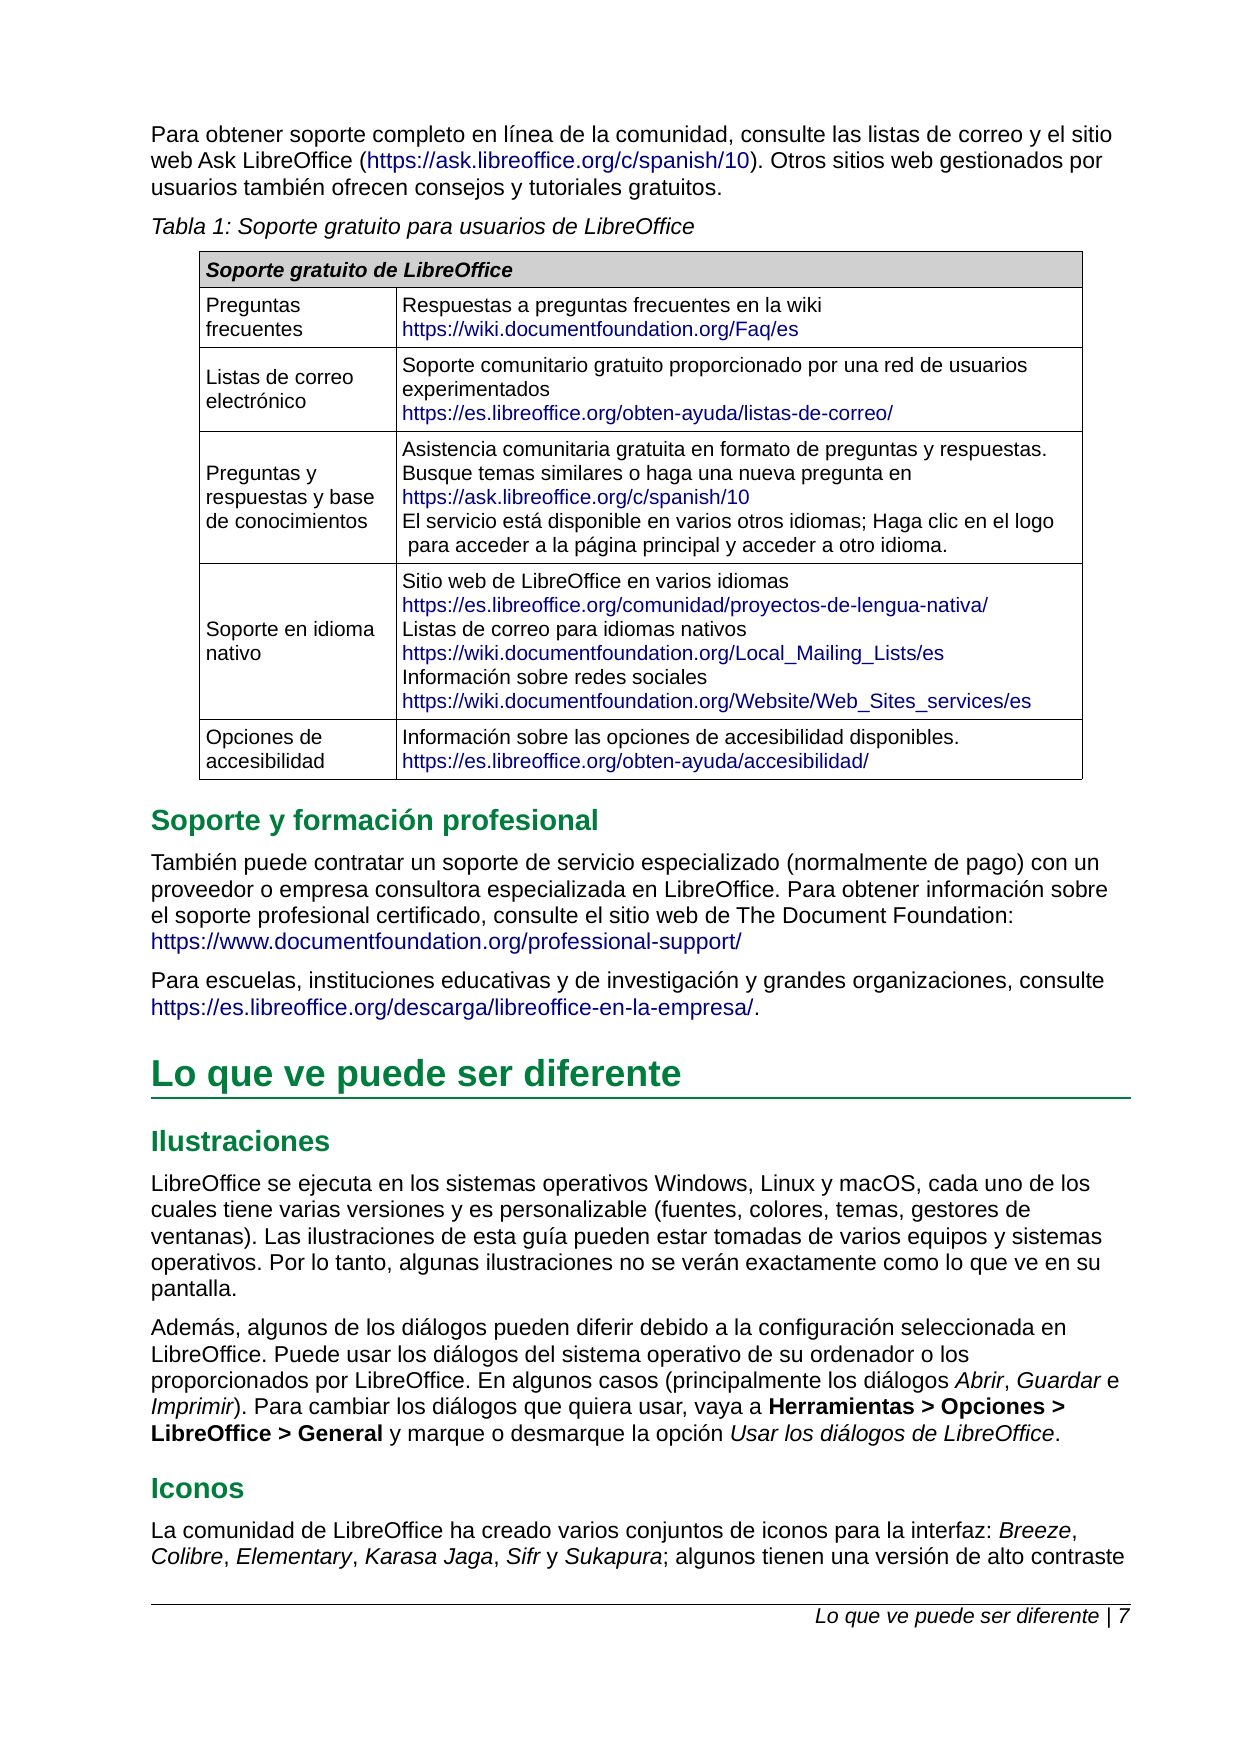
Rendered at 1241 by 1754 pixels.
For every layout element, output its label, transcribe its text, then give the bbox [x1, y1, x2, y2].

table_cell Soporte comunitario gratuito proporcionado por una red de usuarios experimentados https://es.libreoffice.org/obten-ayuda/listas-de-correo/ [397, 348, 1082, 431]
table_cell Preguntas y respuestas y base de conocimientos [200, 432, 396, 563]
text Para escuelas, instituciones educativas y de investigación y grandes organizaciones, consulte https://es.libreoffice.org/descarga/libreoffice-en-la-empresa/. [151, 967, 1131, 1020]
subtitle Iconos [151, 1471, 1131, 1504]
table_header Soporte gratuito de LibreOffice [200, 252, 1082, 287]
table_cell Sitio web de LibreOffice en varios idiomas https://es.libreoffice.org/comunidad/proyectos-de-lengua-nativa/ Listas de correo para idiomas nativos https://wiki.documentfoundation.org/Local_Mailing_Lists/es Información sobre redes sociales https://wiki.documentfoundation.org/Website/Web_Sites_services/es [397, 564, 1082, 718]
table_cell Respuestas a preguntas frecuentes en la wiki https://wiki.documentfoundation.org/Faq/es [397, 288, 1082, 347]
table_cell Preguntas frecuentes [200, 288, 396, 347]
subtitle Ilustraciones [151, 1124, 1131, 1158]
table_cell Listas de correo electrónico [200, 348, 396, 431]
text Tabla 1: Soporte gratuito para usuarios de LibreOffice [151, 213, 1131, 239]
text La comunidad de LibreOffice ha creado varios conjuntos de iconos para la interfaz: Breeze, Colibre, Elementary, Karasa Jaga, Sifr y Sukapura; algunos tienen una versión de alto contraste [151, 1517, 1131, 1569]
table_cell Asistencia comunitaria gratuita en formato de preguntas y respuestas. Busque temas similares o haga una nueva pregunta en https://ask.libreoffice.org/c/spanish/10 El servicio está disponible en varios otros idiomas; Haga clic en el logo para acceder a la página principal y acceder a otro idioma. [397, 432, 1082, 563]
table_cell Soporte en idioma nativo [200, 564, 396, 718]
text Además, algunos de los diálogos pueden diferir debido a la configuración seleccionada en LibreOffice. Puede usar los diálogos del sistema operativo de su ordenador o los proporcionados por LibreOffice. En algunos casos (principalmente los diálogos Abrir, Guardar e Imprimir). Para cambiar los diálogos que quiera usar, vaya a Herramientas > Opciones > LibreOffice > General y marque o desmarque la opción Usar los diálogos de LibreOffice. [151, 1314, 1131, 1446]
text LibreOffice se ejecuta en los sistemas operativos Windows, Linux y macOS, cada uno de los cuales tiene varias versiones y es personalizable (fuentes, colores, temas, gestores de ventanas). Las ilustraciones de esta guía pueden estar tomadas de varios equipos y sistemas operativos. Por lo tanto, algunas ilustraciones no se verán exactamente como lo que ve en su pantalla. [151, 1170, 1131, 1302]
table_cell Información sobre las opciones de accesibilidad disponibles. https://es.libreoffice.org/obten-ayuda/accesibilidad/ [397, 720, 1082, 778]
text También puede contratar un soporte de servicio especializado (normalmente de pago) con un proveedor o empresa consultora especializada en LibreOffice. Para obtener información sobre el soporte profesional certificado, consulte el sitio web de The Document Foundation: https://www.documentfoundation.org/professional-support/ [151, 849, 1131, 955]
table_cell Opciones de accesibilidad [200, 720, 396, 778]
subtitle Soporte y formación profesional [151, 803, 1131, 837]
subtitle Lo que ve puede ser diferente [151, 1051, 1131, 1097]
text Para obtener soporte completo en línea de la comunidad, consulte las listas de correo y el sitio web Ask LibreOffice (https://ask.libreoffice.org/c/spanish/10). Otros sitios web gestionados por usuarios también ofrecen consejos y tutoriales gratuitos. [151, 121, 1131, 200]
